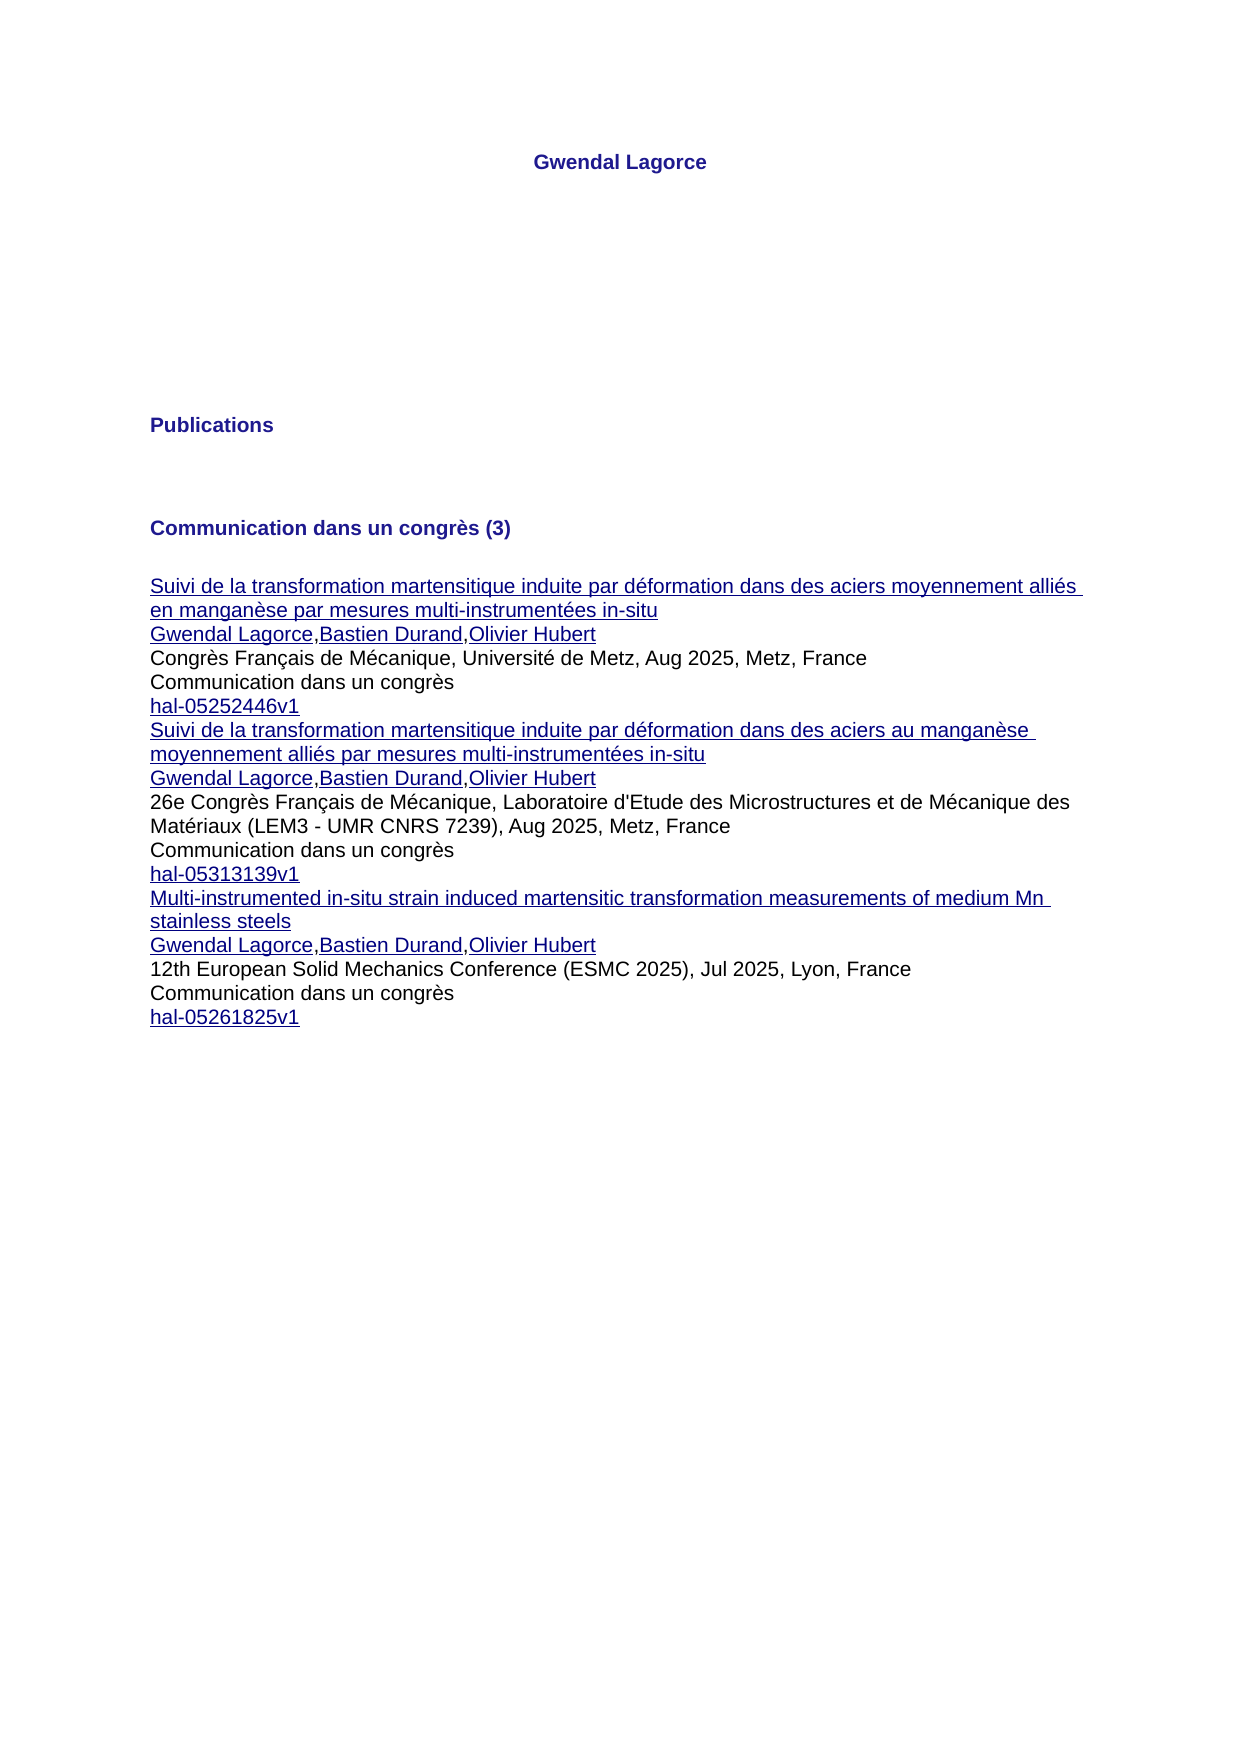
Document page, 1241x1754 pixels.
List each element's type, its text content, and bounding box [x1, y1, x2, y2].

table_cell Suivi de la transformation martensitique induite par déformation dans des aciers au manganèse moyennement alliés par mesures multi-instrumentées in-situ Gwendal Lagorce,Bastien Durand,Olivier Hubert 26e Congrès Français de Mécanique, Laboratoire d'Etude des Microstructures et de Mécanique des Matériaux (LEM3 - UMR CNRS 7239), Aug 2025, Metz, France Communication dans un congrès hal-05313139v1 [150, 718, 1090, 885]
subtitle Gwendal Lagorce [150, 150, 1090, 174]
table_cell Multi-instrumented in-situ strain induced martensitic transformation measurements of medium Mn stainless steels Gwendal Lagorce,Bastien Durand,Olivier Hubert 12th European Solid Mechanics Conference (ESMC 2025), Jul 2025, Lyon, France Communication dans un congrès hal-05261825v1 [150, 885, 1090, 1029]
subtitle Publications [150, 412, 1090, 436]
table_header Suivi de la transformation martensitique induite par déformation dans des aciers moyennement alliés en manganèse par mesures multi-instrumentées in-situ Gwendal Lagorce,Bastien Durand,Olivier Hubert Congrès Français de Mécanique, Université de Metz, Aug 2025, Metz, France Communication dans un congrès hal-05252446v1 [150, 574, 1090, 718]
subtitle Communication dans un congrès (3) [150, 516, 1090, 539]
